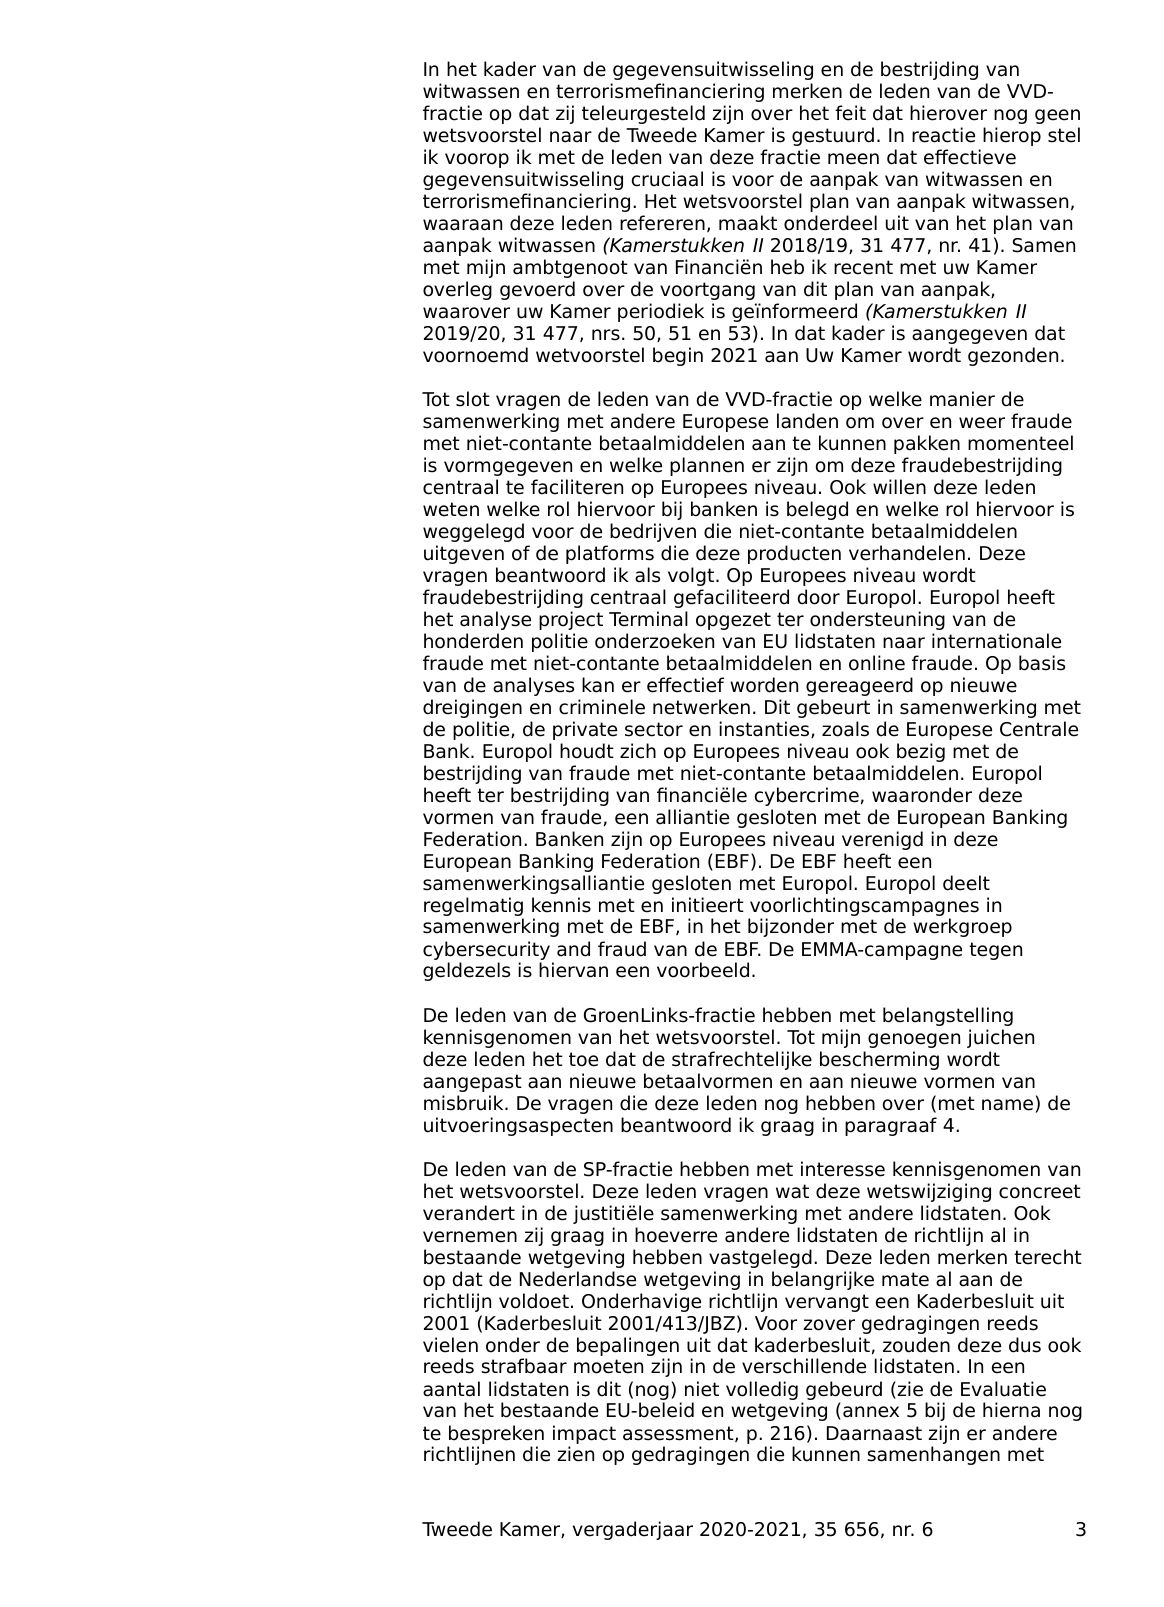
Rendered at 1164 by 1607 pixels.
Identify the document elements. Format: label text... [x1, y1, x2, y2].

text De leden van de SP-fractie hebben met interesse kennisgenomen van het wetsvoorstel. Deze leden vragen wat deze wetswijziging concreet verandert in de justitiële samenwerking met andere lidstaten. Ook vernemen zij graag in hoeverre andere lidstaten de richtlijn al in bestaande wetgeving hebben vastgelegd. Deze leden merken terecht op dat de Nederlandse wetgeving in belangrijke mate al aan de richtlijn voldoet. Onderhavige richtlijn vervangt een Kaderbesluit uit 2001 (Kaderbesluit 2001/413/JBZ). Voor zover gedragingen reeds vielen onder de bepalingen uit dat kaderbesluit, zouden deze dus ook reeds strafbaar moeten zijn in de verschillende lidstaten. In een aantal lidstaten is dit (nog) niet volledig gebeurd (zie de Evaluatie van het bestaande EU-beleid en wetgeving (annex 5 bij de hierna nog te bespreken impact assessment, p. 216). Daarnaast zijn er andere richtlijnen die zien op gedragingen die kunnen samenhangen met [422, 1159, 1087, 1466]
text In het kader van de gegevensuitwisseling en de bestrijding van witwassen en terrorismefinanciering merken de leden van de VVD-fractie op dat zij teleurgesteld zijn over het feit dat hierover nog geen wetsvoorstel naar de Tweede Kamer is gestuurd. In reactie hierop stel ik voorop ik met de leden van deze fractie meen dat effectieve gegevensuitwisseling cruciaal is voor de aanpak van witwassen en terrorismefinanciering. Het wetsvoorstel plan van aanpak witwassen, waaraan deze leden refereren, maakt onderdeel uit van het plan van aanpak witwassen (Kamerstukken II 2018/19, 31 477, nr. 41). Samen met mijn ambtgenoot van Financiën heb ik recent met uw Kamer overleg gevoerd over de voortgang van dit plan van aanpak, waarover uw Kamer periodiek is geïnformeerd (Kamerstukken II 2019/20, 31 477, nrs. 50, 51 en 53). In dat kader is aangegeven dat voornoemd wetvoorstel begin 2021 aan Uw Kamer wordt gezonden. [422, 59, 1087, 367]
text De leden van de GroenLinks-fractie hebben met belangstelling kennisgenomen van het wetsvoorstel. Tot mijn genoegen juichen deze leden het toe dat de strafrechtelijke bescherming wordt aangepast aan nieuwe betaalvormen en aan nieuwe vormen van misbruik. De vragen die deze leden nog hebben over (met name) de uitvoeringsaspecten beantwoord ik graag in paragraaf 4. [422, 1004, 1087, 1136]
text Tot slot vragen de leden van de VVD-fractie op welke manier de samenwerking met andere Europese landen om over en weer fraude met niet-contante betaalmiddelen aan te kunnen pakken momenteel is vormgegeven en welke plannen er zijn om deze fraudebestrijding centraal te faciliteren op Europees niveau. Ook willen deze leden weten welke rol hiervoor bij banken is belegd en welke rol hiervoor is weggelegd voor de bedrijven die niet-contante betaalmiddelen uitgeven of de platforms die deze producten verhandelen. Deze vragen beantwoord ik als volgt. Op Europees niveau wordt fraudebestrijding centraal gefaciliteerd door Europol. Europol heeft het analyse project Terminal opgezet ter ondersteuning van de honderden politie onderzoeken van EU lidstaten naar internationale fraude met niet-contante betaalmiddelen en online fraude. Op basis van de analyses kan er effectief worden gereageerd op nieuwe dreigingen en criminele netwerken. Dit gebeurt in samenwerking met de politie, de private sector en instanties, zoals de Europese Centrale Bank. Europol houdt zich op Europees niveau ook bezig met de bestrijding van fraude met niet-contante betaalmiddelen. Europol heeft ter bestrijding van financiële cybercrime, waaronder deze vormen van fraude, een alliantie gesloten met de European Banking Federation. Banken zijn op Europees niveau verenigd in deze European Banking Federation (EBF). De EBF heeft een samenwerkingsalliantie gesloten met Europol. Europol deelt regelmatig kennis met en initieert voorlichtingscampagnes in samenwerking met de EBF, in het bijzonder met de werkgroep cybersecurity and fraud van de EBF. De EMMA-campagne tegen geldezels is hiervan een voorbeeld. [422, 389, 1087, 982]
